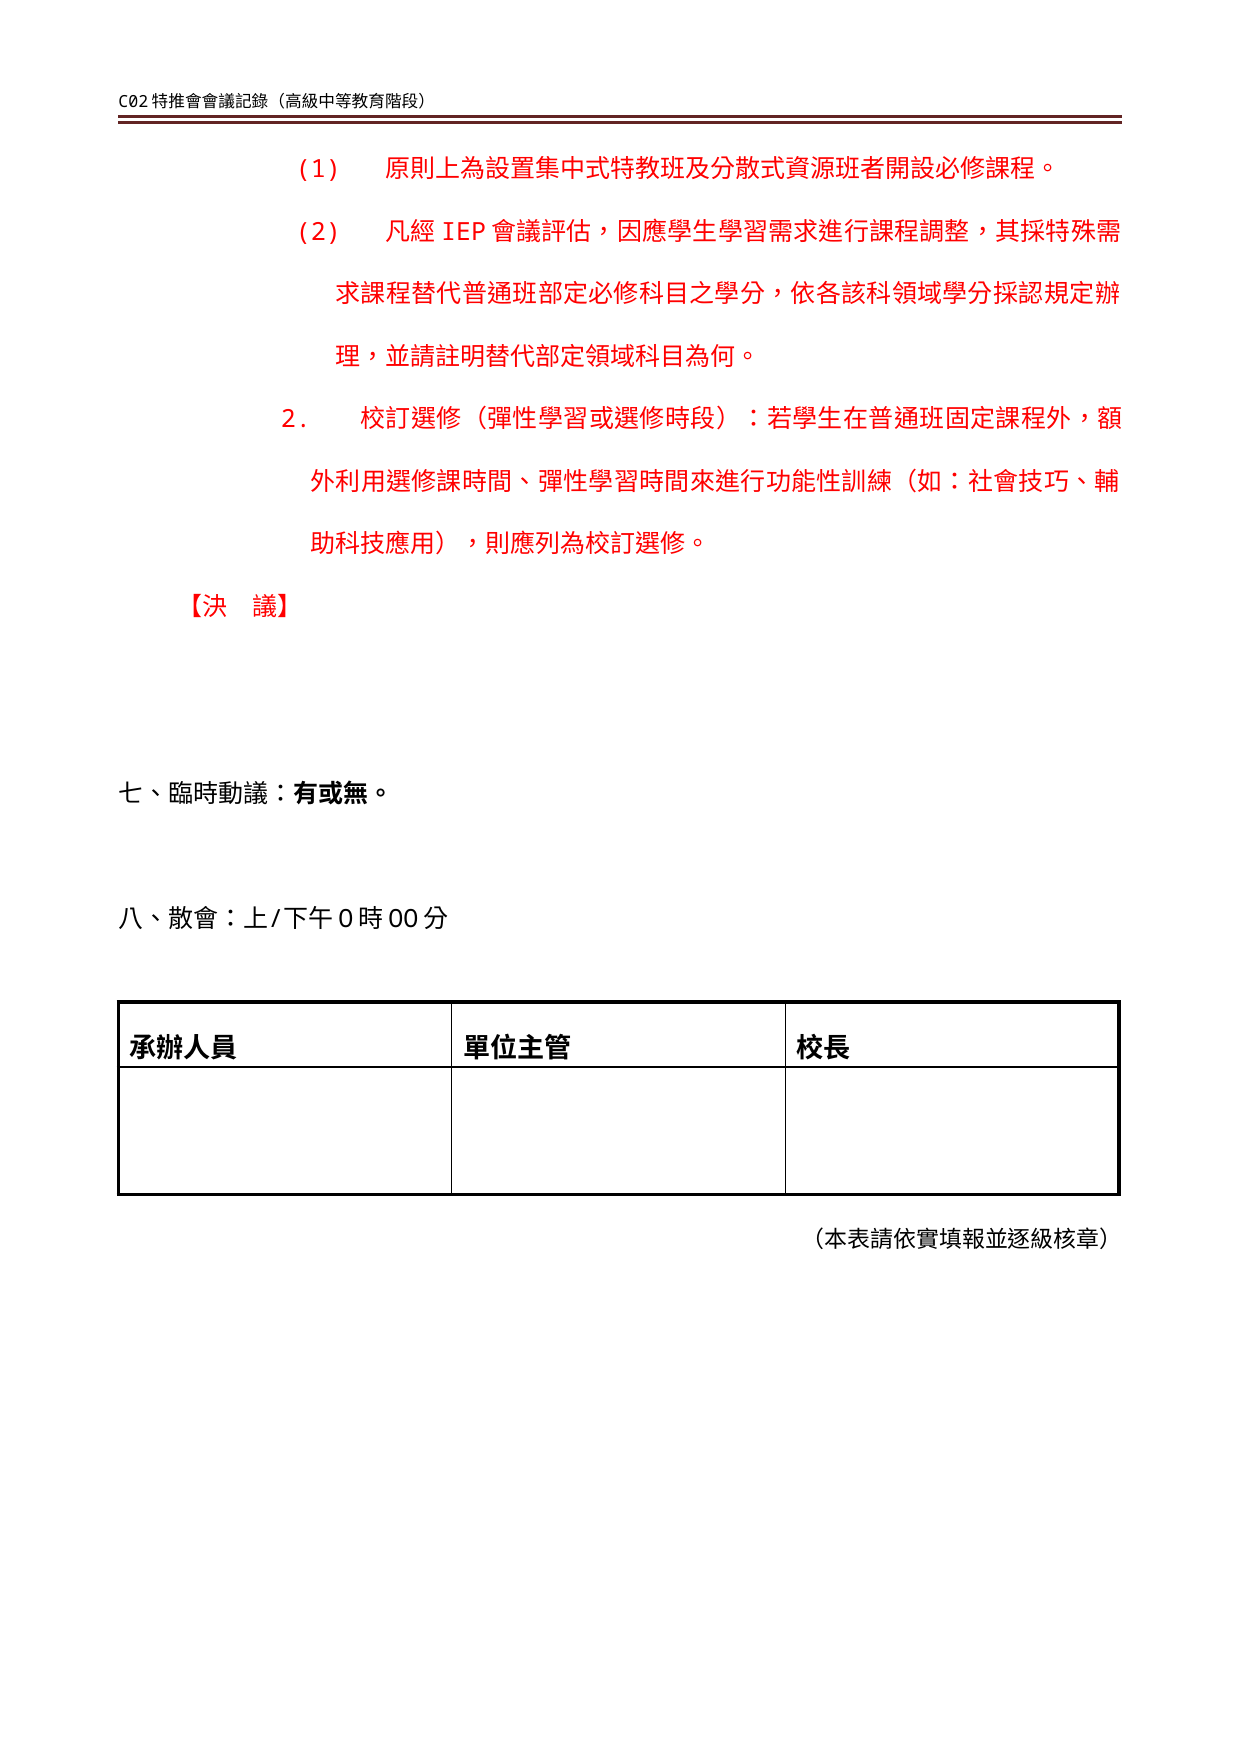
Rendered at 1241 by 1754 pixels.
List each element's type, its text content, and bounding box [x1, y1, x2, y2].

table_cell [786, 1068, 1117, 1193]
table_cell [120, 1068, 451, 1193]
list 凡經IEP會議評估，因應學生學習需求進行課程調整，其採特殊需求課程替代普通班部定必修科目之學分，依各該科領域學分採認規定辦理，並請註明替代部定領域科目為何。 [296, 188, 1122, 375]
text 【決 議】 [177, 563, 1122, 625]
table_cell [452, 1068, 785, 1193]
table_header 單位主管 [452, 1004, 785, 1066]
list 原則上為設置集中式特教班及分散式資源班者開設必修課程。 [296, 125, 1122, 188]
table_header 校長 [786, 1004, 1117, 1066]
text （本表請依實填報並逐級核章） [118, 1196, 1122, 1258]
text 七、臨時動議：有或無。 [118, 750, 1122, 813]
table_header 承辦人員 [120, 1004, 451, 1066]
text 八、散會：上/下午Ο時ΟΟ分 [118, 875, 1122, 938]
list 校訂選修（彈性學習或選修時段）：若學生在普通班固定課程外，額外利用選修課時間、彈性學習時間來進行功能性訓練（如：社會技巧、輔助科技應用），則應列為校訂選修。 [281, 375, 1122, 563]
